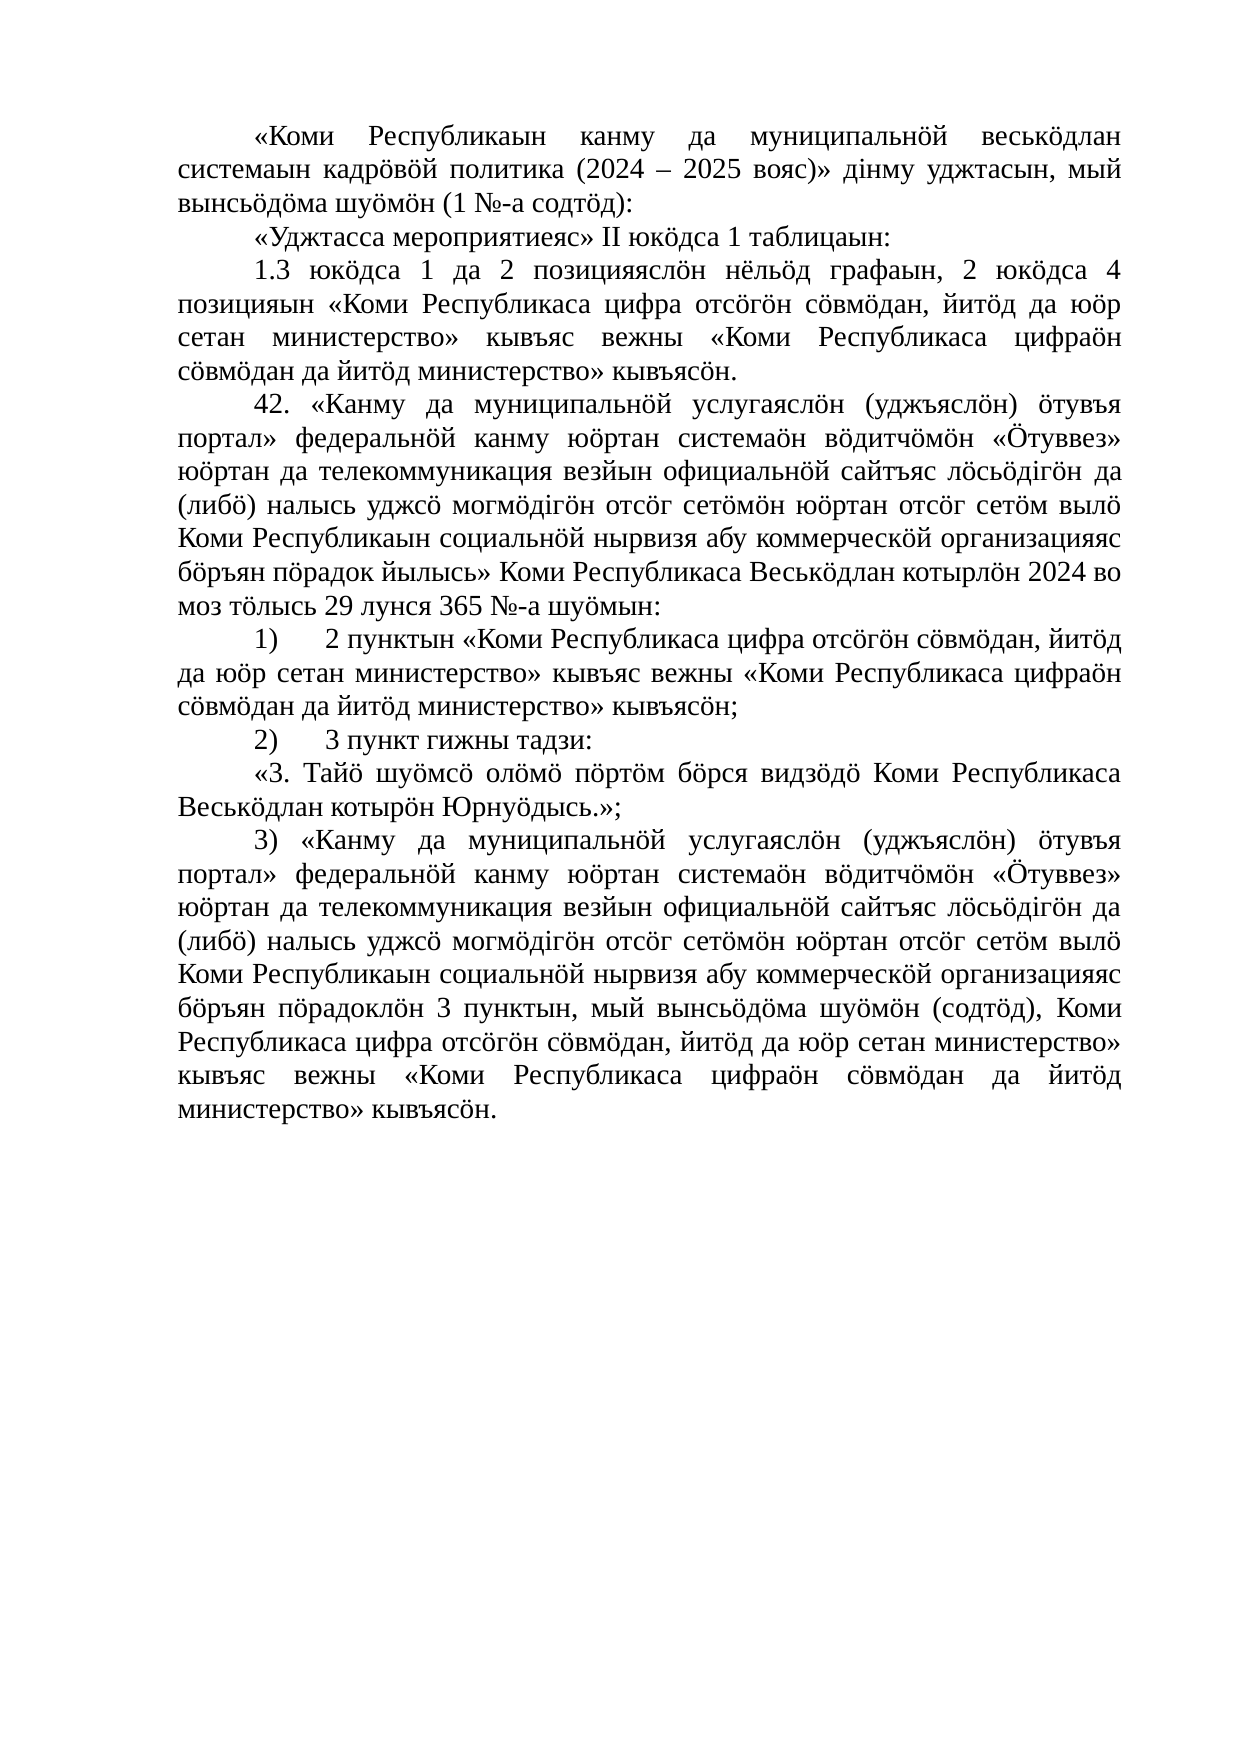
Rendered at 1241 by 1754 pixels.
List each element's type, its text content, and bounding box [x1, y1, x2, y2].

text «Коми Республикаын канму да муниципальнӧй веськӧдлан системаын кадрӧвӧй политика (2024 – 2025 вояс)» дінму уджтасын, мый вынсьӧдӧма шуӧмӧн (1 №-а содтӧд): [177, 118, 1122, 219]
text «Уджтасса мероприятиеяс» II юкӧдса 1 таблицаын: [177, 219, 1122, 252]
text «3. Тайӧ шуӧмсӧ олӧмӧ пӧртӧм бӧрся видзӧдӧ Коми Республикаса Веськӧдлан котырӧн Юрнуӧдысь.»; [177, 755, 1122, 822]
text 3) «Канму да муниципальнӧй услугаяслӧн (уджъяслӧн) ӧтувъя портал» федеральнӧй канму юӧртан системаӧн вӧдитчӧмӧн «Ӧтуввез» юӧртан да телекоммуникация везйын официальнӧй сайтъяс лӧсьӧдігӧн да (либӧ) налысь уджсӧ могмӧдігӧн отсӧг сетӧмӧн юӧртан отсӧг сетӧм вылӧ Коми Республикаын социальнӧй нырвизя абу коммерческӧй организацияяс бӧръян пӧрадоклӧн 3 пунктын, мый вынсьӧдӧма шуӧмӧн (содтӧд), Коми Республикаса цифра отсӧгӧн сӧвмӧдан, йитӧд да юӧр сетан министерство» кывъяс вежны «Коми Республикаса цифраӧн сӧвмӧдан да йитӧд министерство» кывъясӧн. [177, 822, 1122, 1124]
text 42. «Канму да муниципальнӧй услугаяслӧн (уджъяслӧн) ӧтувъя портал» федеральнӧй канму юӧртан системаӧн вӧдитчӧмӧн «Ӧтуввез» юӧртан да телекоммуникация везйын официальнӧй сайтъяс лӧсьӧдігӧн да (либӧ) налысь уджсӧ могмӧдігӧн отсӧг сетӧмӧн юӧртан отсӧг сетӧм вылӧ Коми Республикаын социальнӧй нырвизя абу коммерческӧй организацияяс бӧръян пӧрадок йылысь» Коми Республикаса Веськӧдлан котырлӧн 2024 во моз тӧлысь 29 лунся 365 №-а шуӧмын: [177, 386, 1122, 621]
list 2 пунктын «Коми Республикаса цифра отсӧгӧн сӧвмӧдан, йитӧд да юӧр сетан министерство» кывъяс вежны «Коми Республикаса цифраӧн сӧвмӧдан да йитӧд министерство» кывъясӧн; [177, 621, 1122, 722]
text 1.3 юкӧдса 1 да 2 позицияяслӧн нёльӧд графаын, 2 юкӧдса 4 позицияын «Коми Республикаса цифра отсӧгӧн сӧвмӧдан, йитӧд да юӧр сетан министерство» кывъяс вежны «Коми Республикаса цифраӧн сӧвмӧдан да йитӧд министерство» кывъясӧн. [177, 252, 1122, 386]
list 3 пункт гижны тадзи: [177, 722, 1122, 755]
